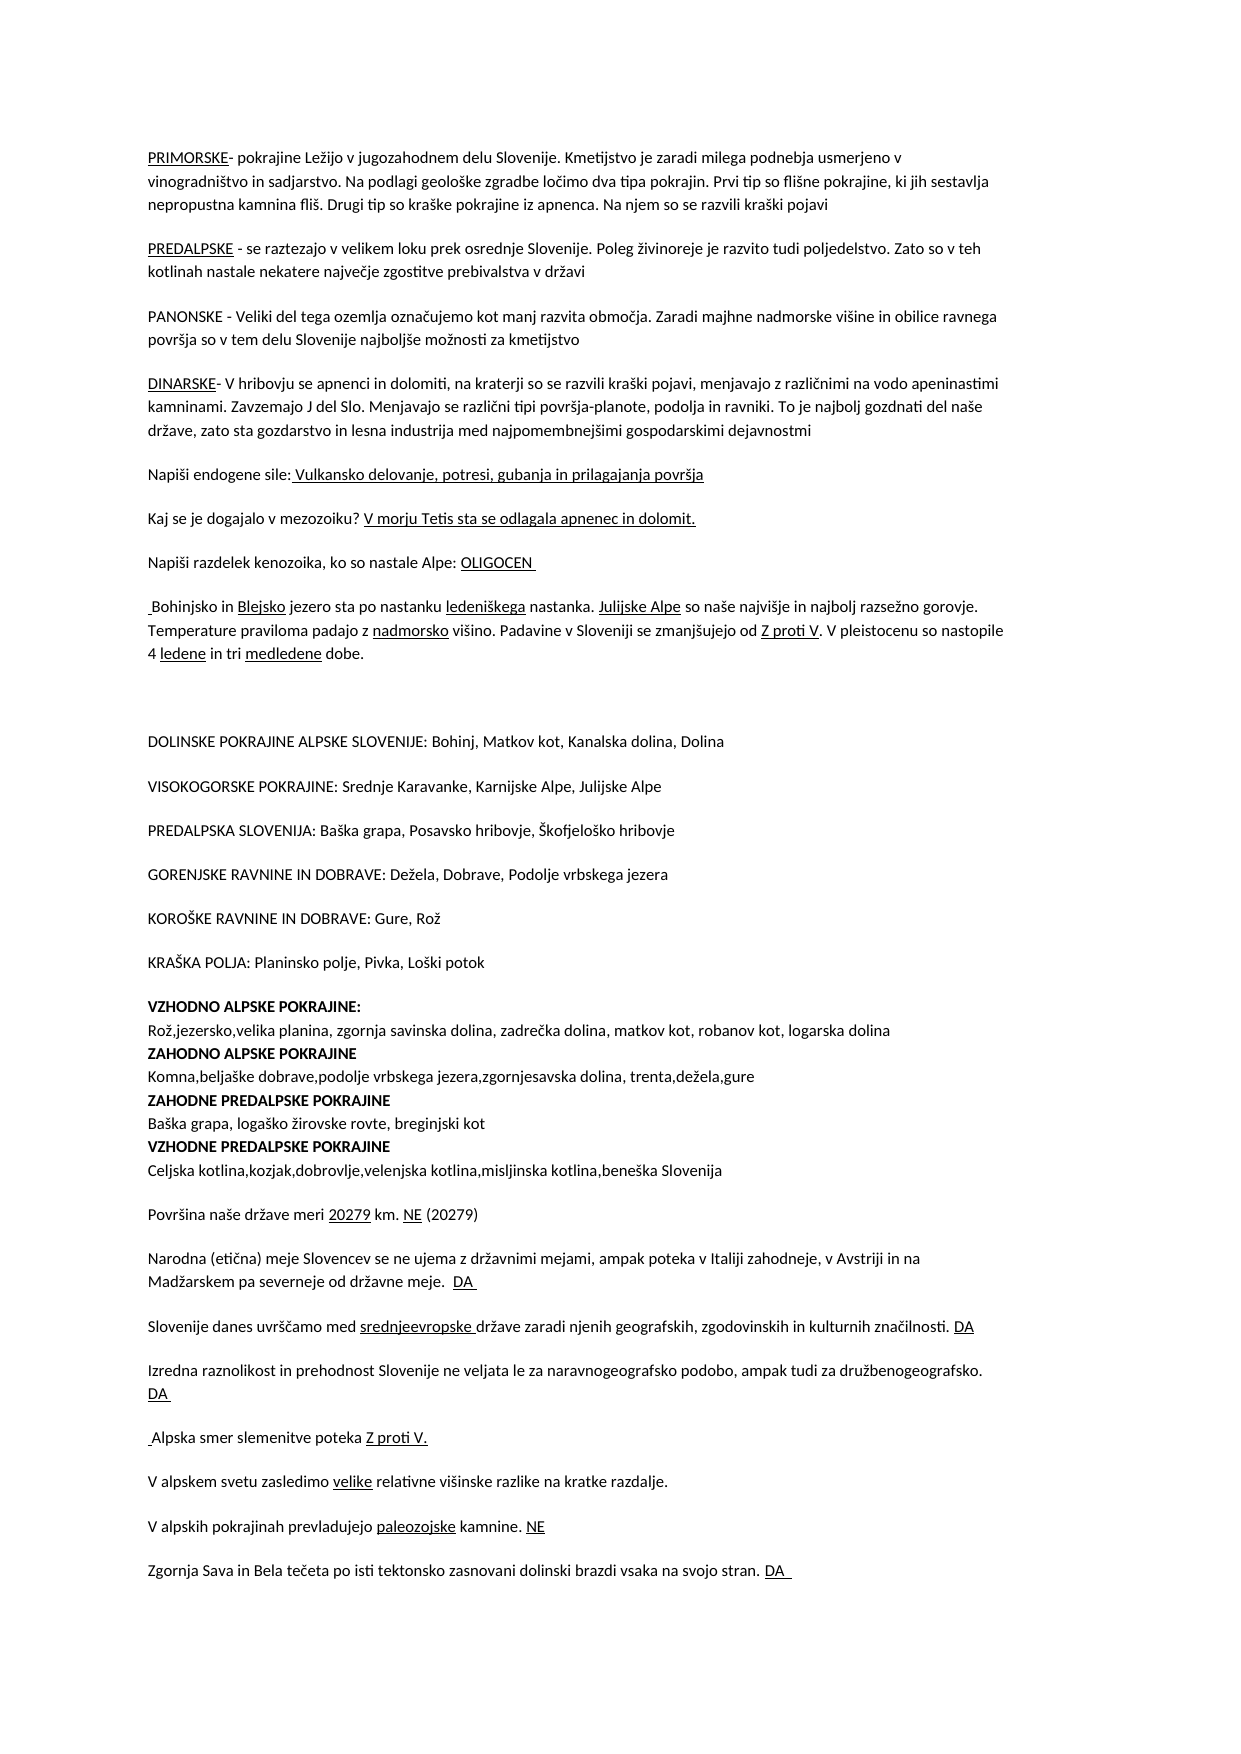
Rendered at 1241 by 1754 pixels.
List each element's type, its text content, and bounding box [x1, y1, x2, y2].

text PANONSKE - Veliki del tega ozemlja označujemo kot manj razvita območja. Zaradi majhne nadmorske višine in obilice ravnega površja so v tem delu Slovenije najboljše možnosti za kmetijstvo [148, 306, 1004, 349]
text Alpska smer slemenitve poteka Z proti V. [148, 1428, 1004, 1448]
text Bohinjsko in Blejsko jezero sta po nastanku ledeniškega nastanka. Julijske Alpe so naše najvišje in najbolj razsežno gorovje. Temperature praviloma padajo z nadmorsko višino. Padavine v Sloveniji se zmanjšujejo od Z proti V. V pleistocenu so nastopile 4 ledene in tri medledene dobe. [148, 597, 1004, 664]
text Izredna raznolikost in prehodnost Slovenije ne veljata le za naravnogeografsko podobo, ampak tudi za družbenogeografsko. DA [148, 1360, 1004, 1404]
text GORENJSKE RAVNINE IN DOBRAVE: Dežela, Dobrave, Podolje vrbskega jezera [148, 864, 1004, 884]
text V alpskih pokrajinah prevladujejo paleozojske kamnine. NE [148, 1516, 1004, 1536]
text KRAŠKA POLJA: Planinsko polje, Pivka, Loški potok [148, 953, 1004, 973]
text PREDALPSKA SLOVENIJA: Baška grapa, Posavsko hribovje, Škofjeloško hribovje [148, 820, 1004, 840]
text KOROŠKE RAVNINE IN DOBRAVE: Gure, Rož [148, 908, 1004, 929]
text Slovenije danes uvrščamo med srednjeevropske države zaradi njenih geografskih, zgodovinskih in kulturnih značilnosti. DA [148, 1316, 1004, 1336]
text Zgornja Sava in Bela tečeta po isti tektonsko zasnovani dolinski brazdi vsaka na svojo stran. DA [148, 1560, 1004, 1580]
text DOLINSKE POKRAJINE ALPSKE SLOVENIJE: Bohinj, Matkov kot, Kanalska dolina, Dolina [148, 732, 1004, 752]
text Narodna (etična) meje Slovencev se ne ujema z državnimi mejami, ampak poteka v Italiji zahodneje, v Avstriji in na Madžarskem pa severneje od državne meje. DA [148, 1248, 1004, 1292]
text VISOKOGORSKE POKRAJINE: Srednje Karavanke, Karnijske Alpe, Julijske Alpe [148, 776, 1004, 796]
text Kaj se je dogajalo v mezozoiku? V morju Tetis sta se odlagala apnenec in dolomit. [148, 508, 1004, 529]
text Napiši endogene sile: Vulkansko delovanje, potresi, gubanja in prilagajanja površja [148, 464, 1004, 484]
text V alpskem svetu zasledimo velike relativne višinske razlike na kratke razdalje. [148, 1472, 1004, 1492]
text PRIMORSKE- pokrajine Ležijo v jugozahodnem delu Slovenije. Kmetijstvo je zaradi milega podnebja usmerjeno v vinogradništvo in sadjarstvo. Na podlagi geološke zgradbe ločimo dva tipa pokrajin. Prvi tip so flišne pokrajine, ki jih sestavlja nepropustna kamnina fliš. Drugi tip so kraške pokrajine iz apnenca. Na njem so se razvili kraški pojavi [148, 148, 1004, 214]
text Napiši razdelek kenozoika, ko so nastale Alpe: OLIGOCEN [148, 553, 1004, 573]
text DINARSKE- V hribovju se apnenci in dolomiti, na kraterji so se razvili kraški pojavi, menjavajo z različnimi na vodo apeninastimi kamninami. Zavzemajo J del Slo. Menjavajo se različni tipi površja-planote, podolja in ravniki. To je najbolj gozdnati del naše države, zato sta gozdarstvo in lesna industrija med najpomembnejšimi gospodarskimi dejavnostmi [148, 373, 1004, 440]
text VZHODNO ALPSKE POKRAJINE: Rož,jezersko,velika planina, zgornja savinska dolina, zadrečka dolina, matkov kot, robanov kot, logarska dolina ZAHODNO ALPSKE POKRAJINE Komna,beljaške dobrave,podolje vrbskega jezera,zgornjesavska dolina, trenta,dežela,gure ZAHODNE PREDALPSKE POKRAJINE Baška grapa, logaško žirovske rovte, breginjski kot VZHODNE PREDALPSKE POKRAJINE Celjska kotlina,kozjak,dobrovlje,velenjska kotlina,misljinska kotlina,beneška Slovenija [148, 997, 1004, 1180]
text Površina naše države meri 20279 km. NE (20279) [148, 1204, 1004, 1224]
text PREDALPSKE - se raztezajo v velikem loku prek osrednje Slovenije. Poleg živinoreje je razvito tudi poljedelstvo. Zato so v teh kotlinah nastale nekatere največje zgostitve prebivalstva v državi [148, 238, 1004, 282]
